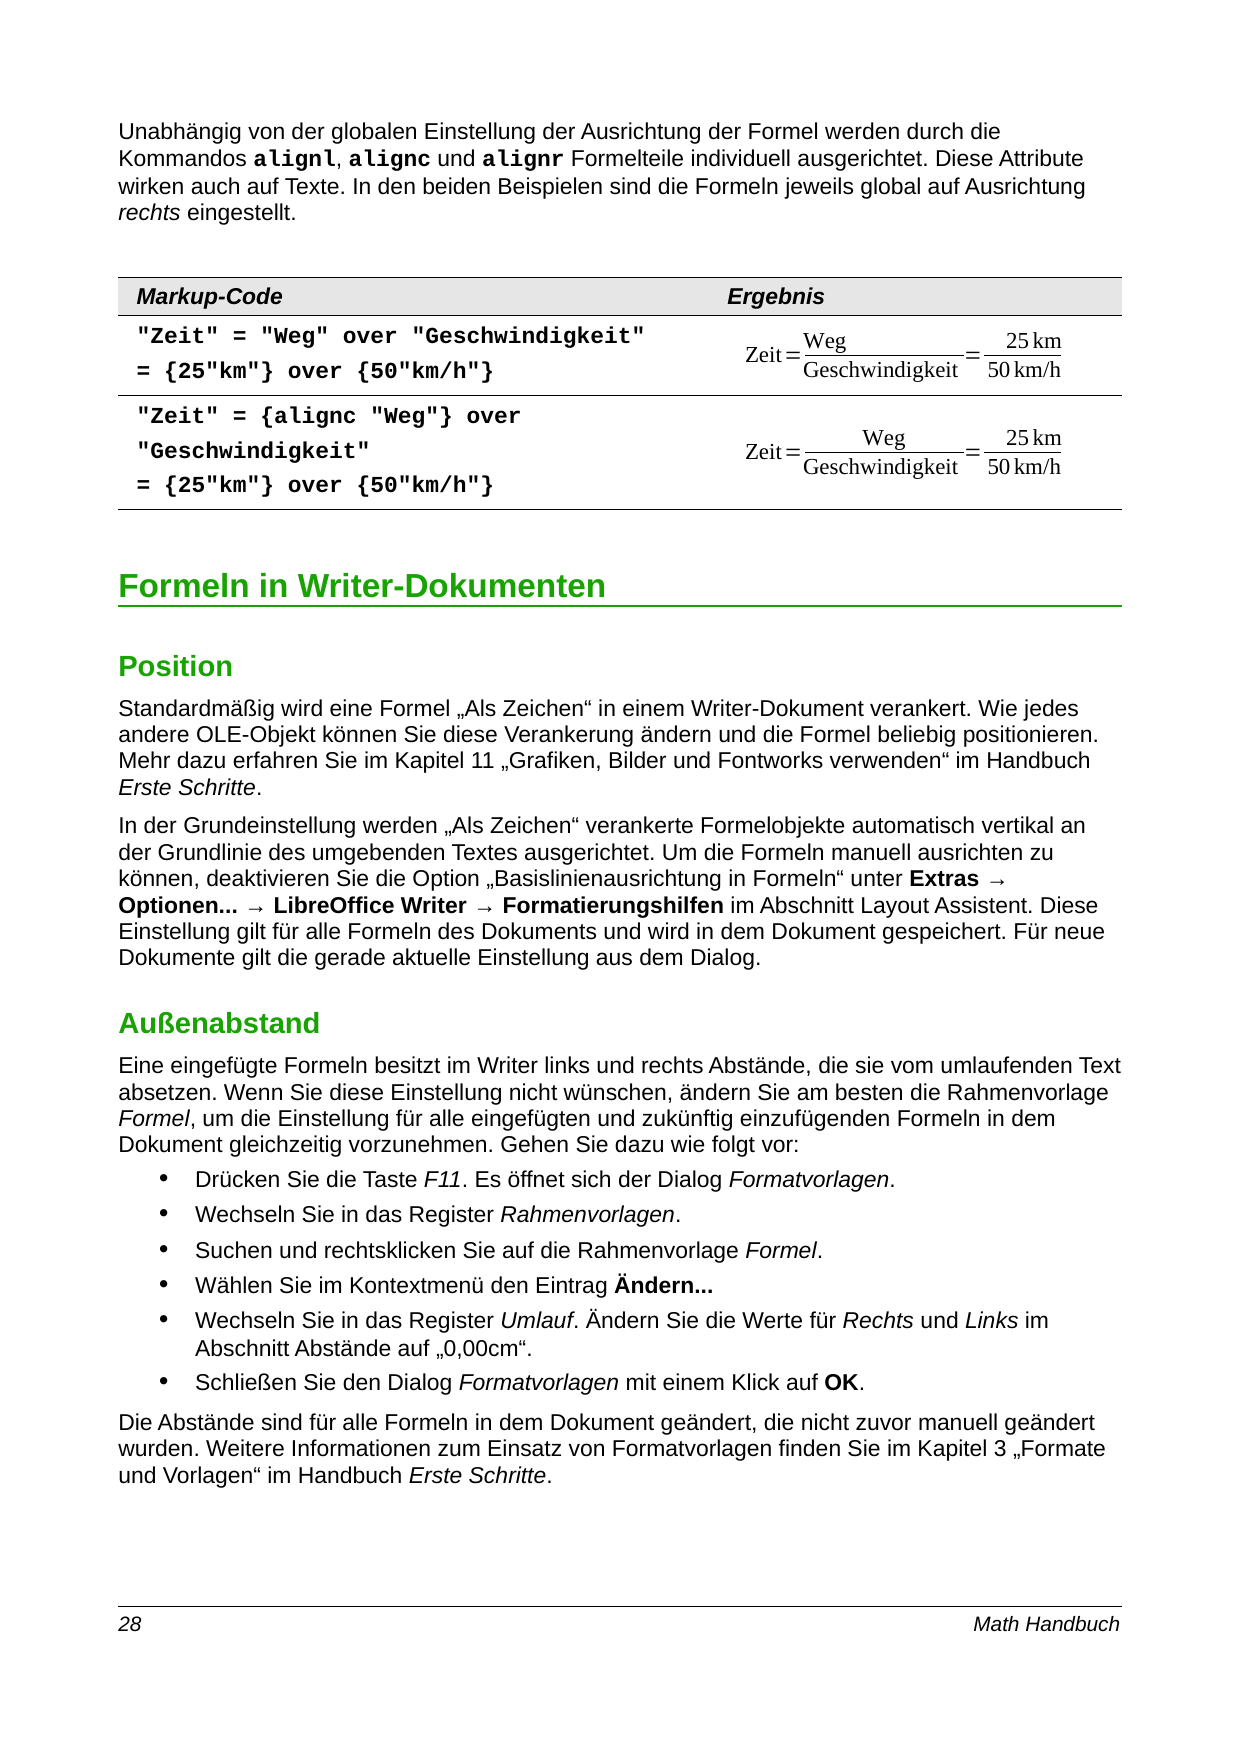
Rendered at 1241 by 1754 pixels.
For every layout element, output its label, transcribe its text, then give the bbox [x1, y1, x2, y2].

table_cell "Zeit" = {alignc "Weg"} over "Geschwindigkeit" = {25"km"} over {50"km/h"} [118, 396, 709, 509]
table_cell [709, 396, 1122, 509]
table_header Ergebnis [709, 278, 1122, 315]
subtitle Formeln in Writer-Dokumenten [118, 566, 1122, 605]
list Wechseln Sie in das Register Umlauf. Ändern Sie die Werte für Rechts und Links im Abschnitt Abstände auf „0,00cm“. [156, 1306, 1122, 1361]
list Wechseln Sie in das Register Rahmenvorlagen. [156, 1199, 1122, 1228]
list Drücken Sie die Taste F11. Es öffnet sich der Dialog Formatvorlagen. [156, 1164, 1122, 1193]
list Wählen Sie im Kontextmenü den Eintrag Ändern... [156, 1270, 1122, 1299]
list Eine eingefügte Formeln besitzt im Writer links und rechts Abstände, die sie vom umlaufenden Text absetzen. Wenn Sie diese Einstellung nicht wünschen, ändern Sie am besten die Rahmenvorlage Formel, um die Einstellung für alle eingefügten und zukünftig einzufügenden Formeln in dem Dokument gleichzeitig vorzunehmen. Gehen Sie dazu wie folgt vor: [118, 1052, 1122, 1157]
list Schließen Sie den Dialog Formatvorlagen mit einem Klick auf OK. [156, 1367, 1122, 1397]
text In der Grundeinstellung werden „Als Zeichen“ verankerte Formelobjekte automatisch vertikal an der Grundlinie des umgebenden Textes ausgerichtet. Um die Formeln manuell ausrichten zu können, deaktivieren Sie die Option „Basislinienausrichtung in Formeln“ unter Extras → Optionen... → LibreOffice Writer → Formatierungshilfen im Abschnitt Layout Assistent. Diese Einstellung gilt für alle Formeln des Dokuments und wird in dem Dokument gespeichert. Für neue Dokumente gilt die gerade aktuelle Einstellung aus dem Dialog. [118, 812, 1122, 971]
table_cell "Zeit" = "Weg" over "Geschwindigkeit" = {25"km"} over {50"km/h"} [118, 316, 709, 395]
list Suchen und rechtsklicken Sie auf die Rahmenvorlage Formel. [156, 1235, 1122, 1264]
text Unabhängig von der globalen Einstellung der Ausrichtung der Formel werden durch die Kommandos alignl, alignc und alignr Formelteile individuell ausgerichtet. Diese Attribute wirken auch auf Texte. In den beiden Beispielen sind die Formeln jeweils global auf Ausrichtung rechts eingestellt. [118, 118, 1122, 226]
text Die Abstände sind für alle Formeln in dem Dokument geändert, die nicht zuvor manuell geändert wurden. Weitere Informationen zum Einsatz von Formatvorlagen finden Sie im Kapitel 3 „Formate und Vorlagen“ im Handbuch Erste Schritte. [118, 1409, 1122, 1488]
subtitle Außenabstand [118, 1006, 1122, 1040]
table_header Markup-Code [118, 278, 709, 315]
subtitle Position [118, 649, 1122, 682]
table_cell [709, 316, 1122, 395]
text Standardmäßig wird eine Formel „Als Zeichen“ in einem Writer-Dokument verankert. Wie jedes andere OLE-Objekt können Sie diese Verankerung ändern und die Formel beliebig positionieren. Mehr dazu erfahren Sie im Kapitel 11 „Grafiken, Bilder und Fontworks verwenden“ im Handbuch Erste Schritte. [118, 694, 1122, 800]
